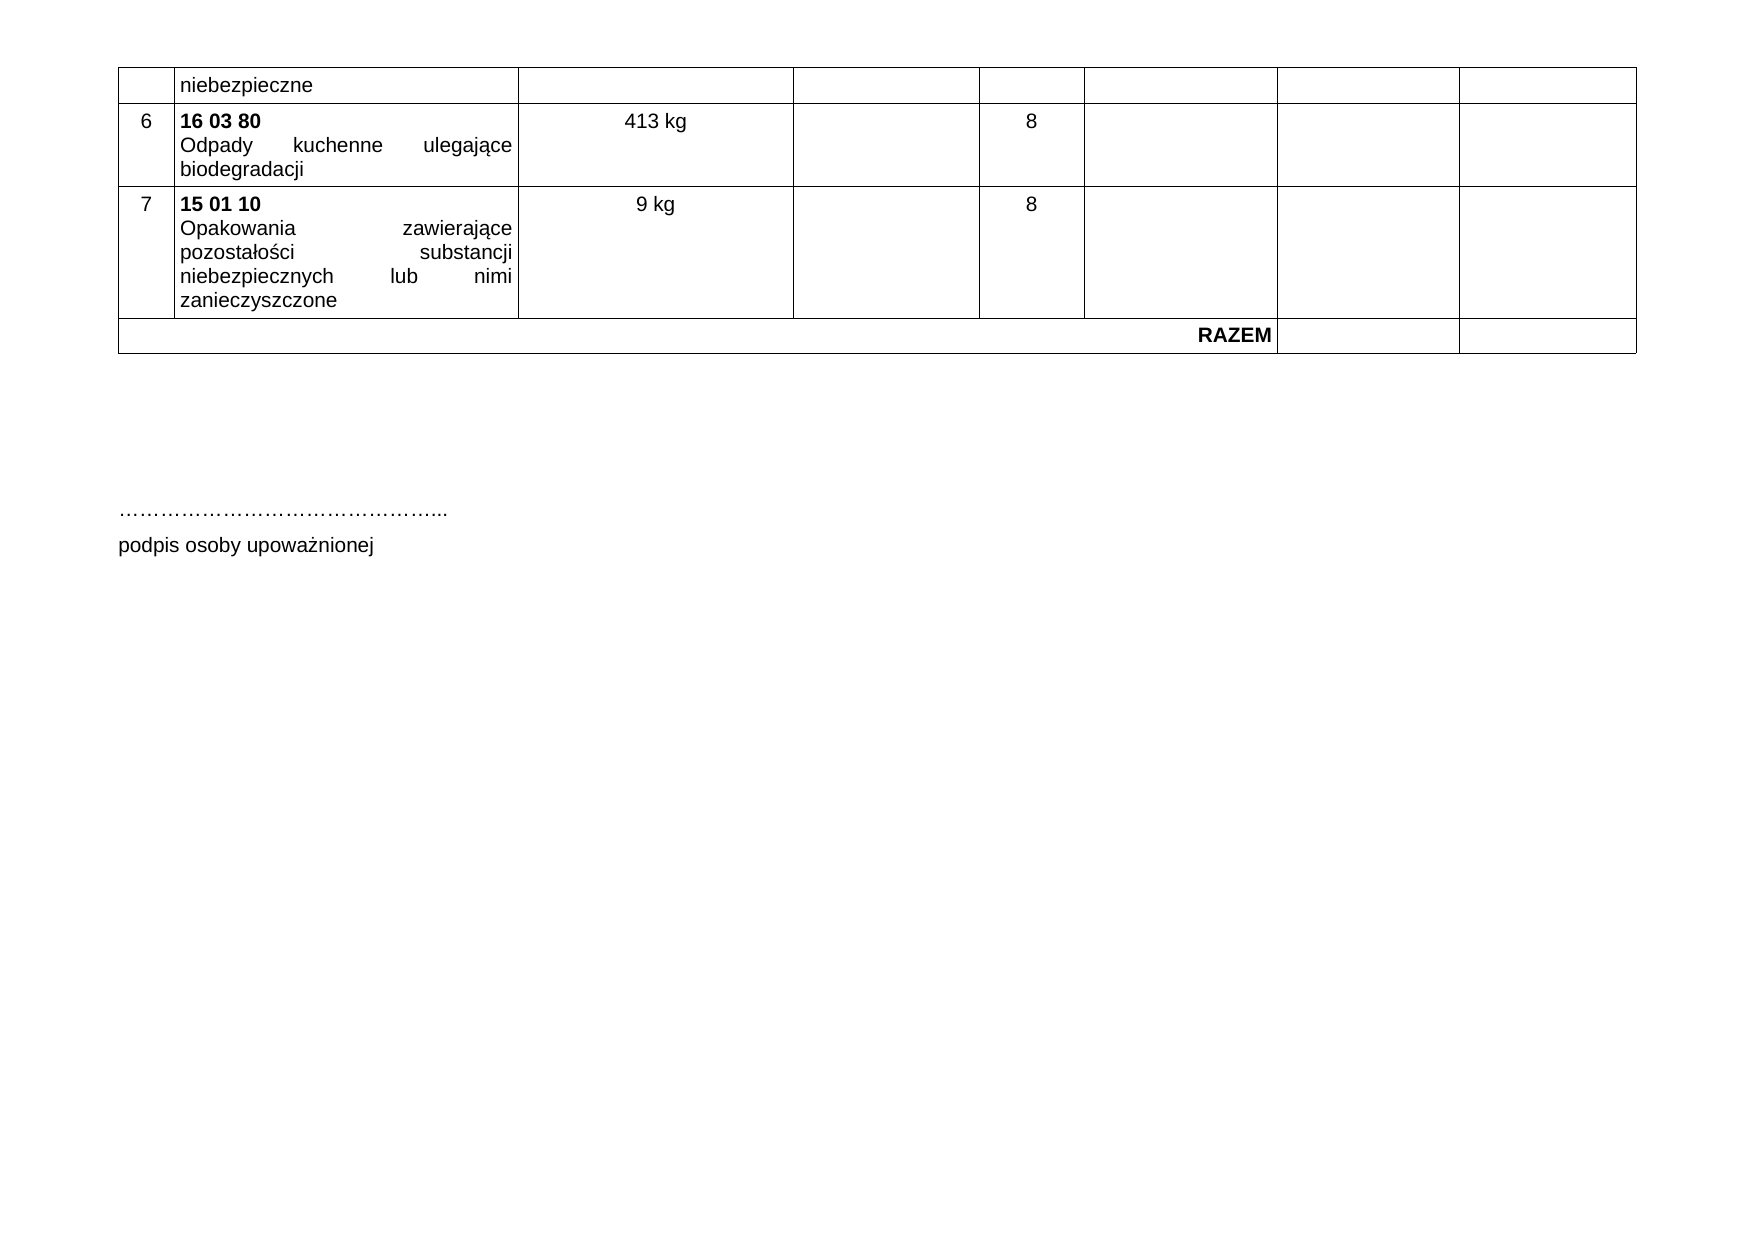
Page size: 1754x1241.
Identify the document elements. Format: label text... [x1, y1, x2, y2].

text podpis osoby upoważnionej [118, 533, 1636, 557]
table_cell [1085, 68, 1277, 103]
table_cell 9 kg [519, 187, 793, 317]
table_cell [1085, 104, 1277, 186]
table_cell 8 [980, 104, 1084, 186]
table_cell [119, 68, 174, 103]
table_cell [1278, 68, 1459, 103]
table_cell [1460, 319, 1636, 353]
table_cell 6 [119, 104, 174, 186]
table_cell 16 03 80 Odpady kuchenne ulegające biodegradacji [175, 104, 518, 186]
table_cell niebezpieczne [175, 68, 518, 103]
table_cell [794, 187, 979, 317]
table_cell [1278, 319, 1459, 353]
table_cell [519, 68, 793, 103]
table_cell [1460, 68, 1636, 103]
table_cell RAZEM [119, 319, 1277, 353]
table_cell 413 kg [519, 104, 793, 186]
table_cell [1460, 187, 1636, 317]
table_cell [1460, 104, 1636, 186]
table_cell [1278, 104, 1459, 186]
table_cell 15 01 10 Opakowania zawierające pozostałości substancji niebezpiecznych lub nimi zanieczyszczone [175, 187, 518, 317]
table_cell [980, 68, 1084, 103]
table_cell [794, 104, 979, 186]
table_cell 7 [119, 187, 174, 317]
text ………………………………………... [118, 497, 1636, 521]
table_cell [1278, 187, 1459, 317]
table_cell [794, 68, 979, 103]
table_cell [1085, 187, 1277, 317]
table_cell 8 [980, 187, 1084, 317]
